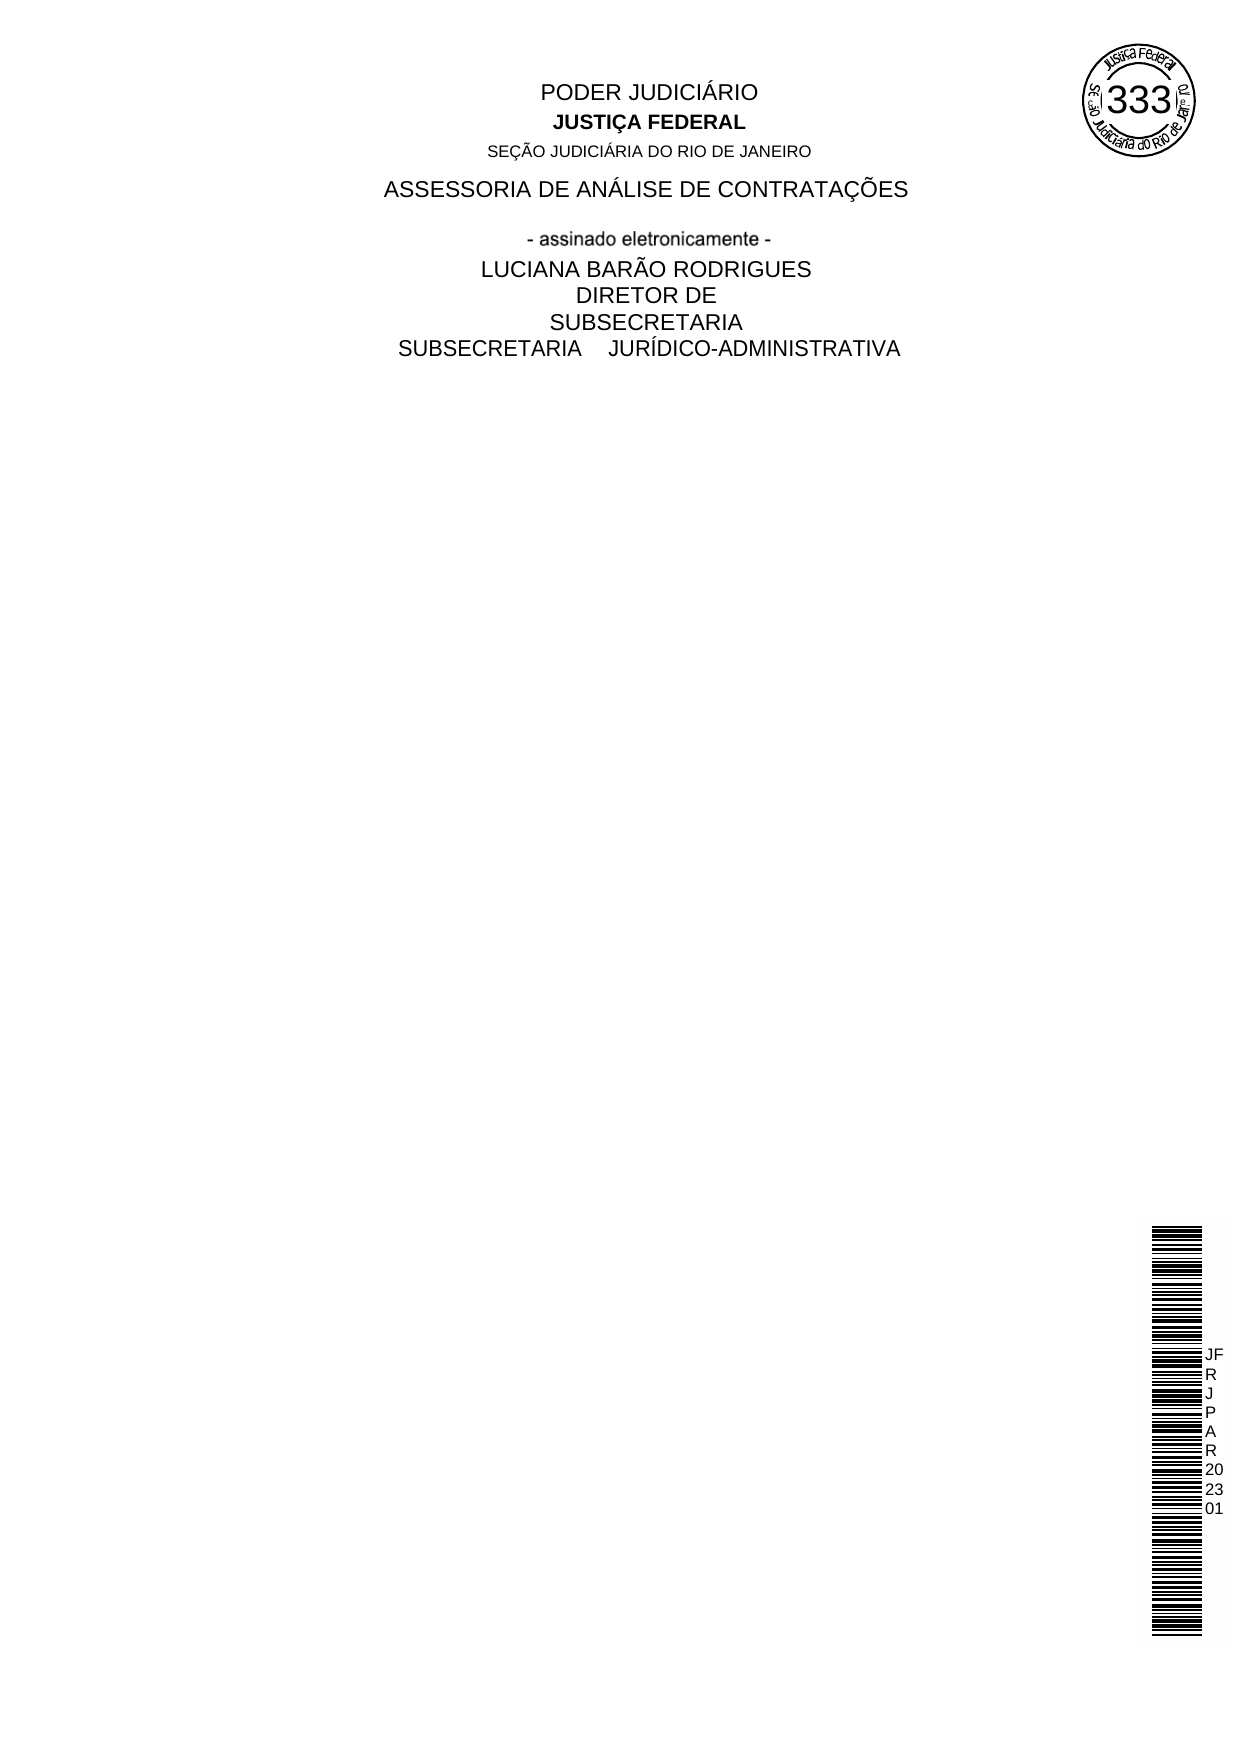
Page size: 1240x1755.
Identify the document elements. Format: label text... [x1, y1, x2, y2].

text e [1180, 96, 1192, 105]
text JFRJPAR202301652A [1205, 1345, 1224, 1517]
text ç [1088, 97, 1100, 106]
text LUCIANA BARÃO RODRIGUES DIRETOR DE SUBSECRETARIA [476, 256, 817, 335]
text ASSESSORIA DE ANÁLISE DE CONTRATAÇÕES [225, 176, 1067, 202]
text SUBSECRETARIA JURÍDICO-ADMINISTRATIVA [225, 335, 1074, 361]
